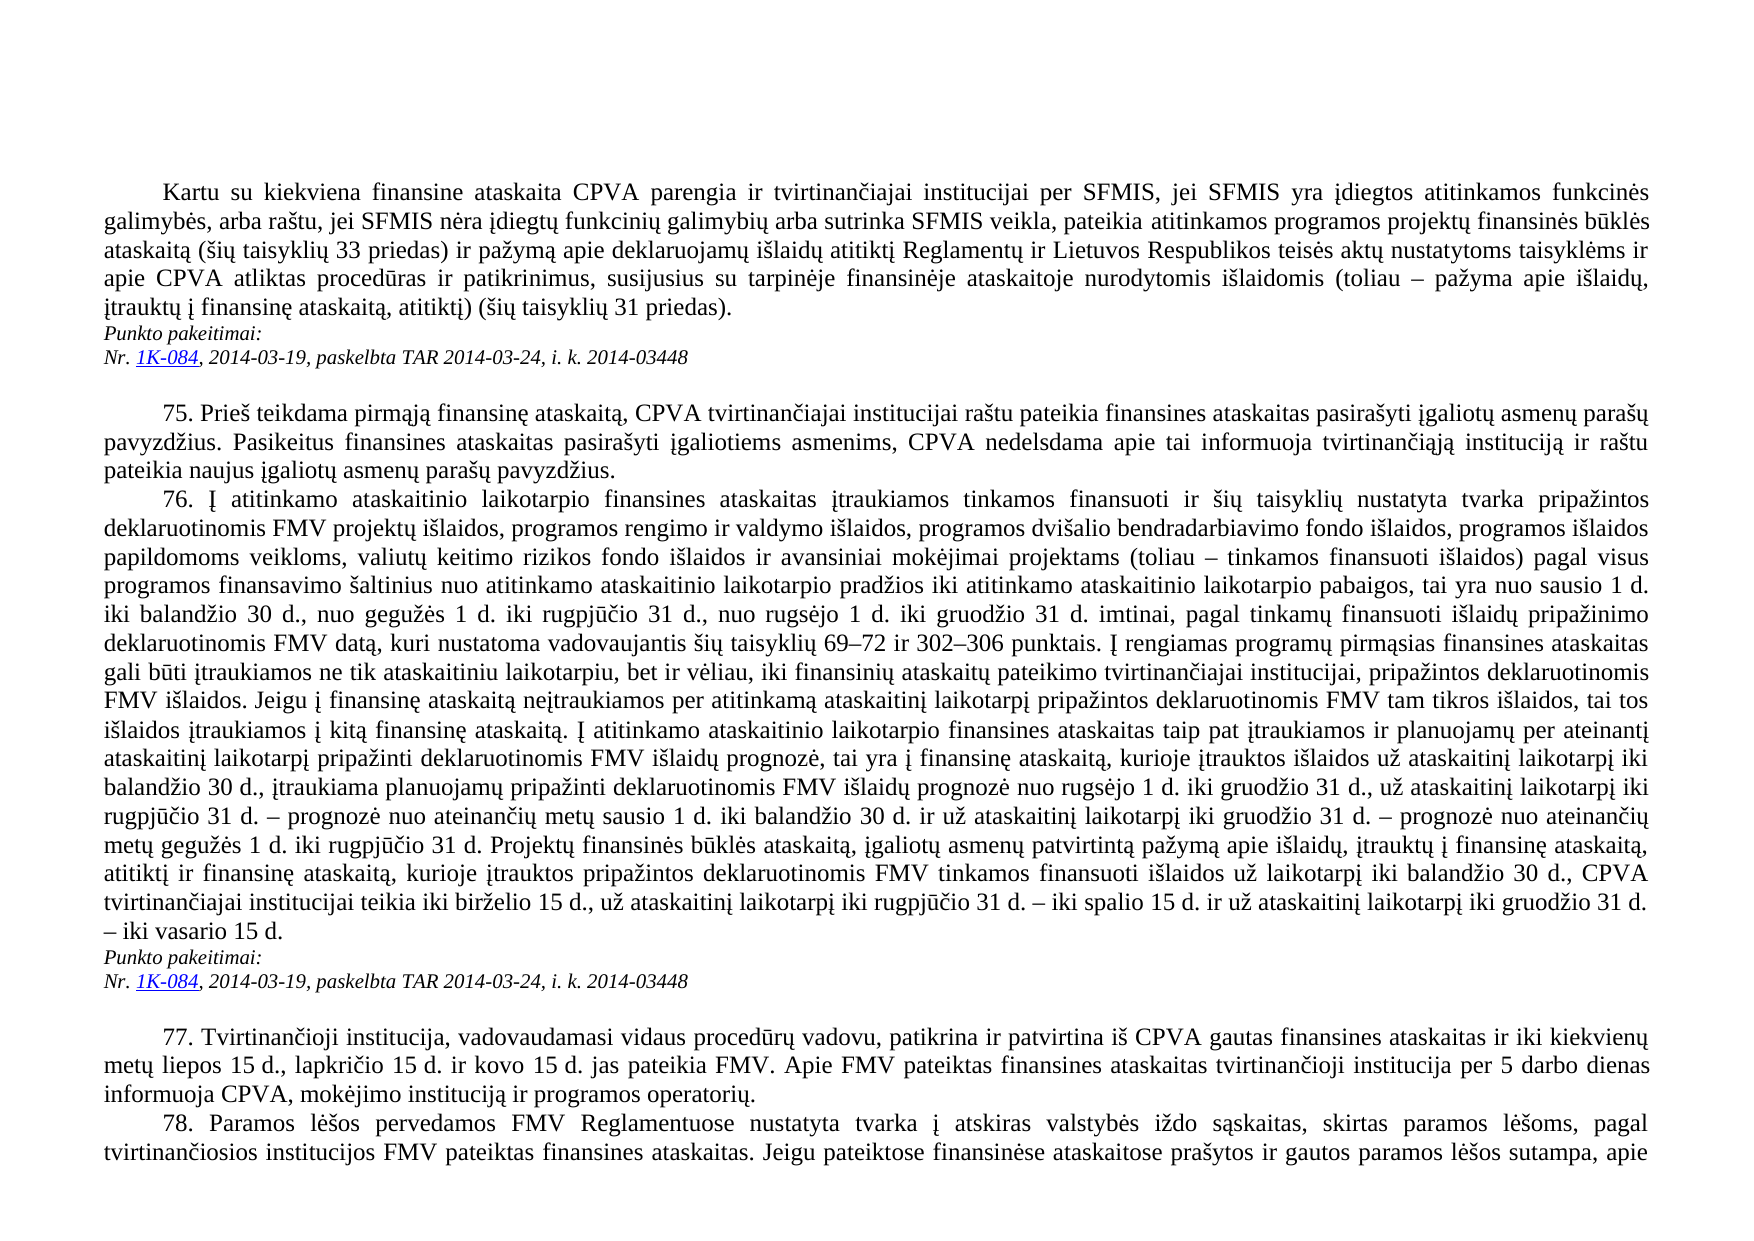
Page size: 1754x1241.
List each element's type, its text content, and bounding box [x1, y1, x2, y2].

text 76. Į atitinkamo ataskaitinio laikotarpio finansines ataskaitas įtraukiamos tinkamos finansuoti ir šių taisyklių nustatyta tvarka pripažintos deklaruotinomis FMV projektų išlaidos, programos rengimo ir valdymo išlaidos, programos dvišalio bendradarbiavimo fondo išlaidos, programos išlaidos papildomoms veikloms, valiutų keitimo rizikos fondo išlaidos ir avansiniai mokėjimai projektams (toliau – tinkamos finansuoti išlaidos) pagal visus programos finansavimo šaltinius nuo atitinkamo ataskaitinio laikotarpio pradžios iki atitinkamo ataskaitinio laikotarpio pabaigos, tai yra nuo sausio 1 d. iki balandžio 30 d., nuo gegužės 1 d. iki rugpjūčio 31 d., nuo rugsėjo 1 d. iki gruodžio 31 d. imtinai, pagal tinkamų finansuoti išlaidų pripažinimo deklaruotinomis FMV datą, kuri nustatoma vadovaujantis šių taisyklių 69–72 ir 302–306 punktais. Į rengiamas programų pirmąsias finansines ataskaitas gali būti įtraukiamos ne tik ataskaitiniu laikotarpiu, bet ir vėliau, iki finansinių ataskaitų pateikimo tvirtinančiajai institucijai, pripažintos deklaruotinomis FMV išlaidos. Jeigu į finansinę ataskaitą neįtraukiamos per atitinkamą ataskaitinį laikotarpį pripažintos deklaruotinomis FMV tam tikros išlaidos, tai tos išlaidos įtraukiamos į kitą finansinę ataskaitą. Į atitinkamo ataskaitinio laikotarpio finansines ataskaitas taip pat įtraukiamos ir planuojamų per ateinantį ataskaitinį laikotarpį pripažinti deklaruotinomis FMV išlaidų prognozė, tai yra į finansinę ataskaitą, kurioje įtrauktos išlaidos už ataskaitinį laikotarpį iki balandžio 30 d., įtraukiama planuojamų pripažinti deklaruotinomis FMV išlaidų prognozė nuo rugsėjo 1 d. iki gruodžio 31 d., už ataskaitinį laikotarpį iki rugpjūčio 31 d. – prognozė nuo ateinančių metų sausio 1 d. iki balandžio 30 d. ir už ataskaitinį laikotarpį iki gruodžio 31 d. – prognozė nuo ateinančių metų gegužės 1 d. iki rugpjūčio 31 d. Projektų finansinės būklės ataskaitą, įgaliotų asmenų patvirtintą pažymą apie išlaidų, įtrauktų į finansinę ataskaitą, atitiktį ir finansinę ataskaitą, kurioje įtrauktos pripažintos deklaruotinomis FMV tinkamos finansuoti išlaidos už laikotarpį iki balandžio 30 d., CPVA tvirtinančiajai institucijai teikia iki birželio 15 d., už ataskaitinį laikotarpį iki rugpjūčio 31 d. – iki spalio 15 d. ir už ataskaitinį laikotarpį iki gruodžio 31 d. – iki vasario 15 d. [103, 484, 1651, 945]
text Nr. 1K-084, 2014-03-19, paskelbta TAR 2014-03-24, i. k. 2014-03448 [103, 969, 1651, 993]
text 77. Tvirtinančioji institucija, vadovaudamasi vidaus procedūrų vadovu, patikrina ir patvirtina iš CPVA gautas finansines ataskaitas ir iki kiekvienų metų liepos 15 d., lapkričio 15 d. ir kovo 15 d. jas pateikia FMV. Apie FMV pateiktas finansines ataskaitas tvirtinančioji institucija per 5 darbo dienas informuoja CPVA, mokėjimo instituciją ir programos operatorių. [103, 1022, 1651, 1108]
text Kartu su kiekviena finansine ataskaita CPVA parengia ir tvirtinančiajai institucijai per SFMIS, jei SFMIS yra įdiegtos atitinkamos funkcinės galimybės, arba raštu, jei SFMIS nėra įdiegtų funkcinių galimybių arba sutrinka SFMIS veikla, pateikia atitinkamos programos projektų finansinės būklės ataskaitą (šių taisyklių 33 priedas) ir pažymą apie deklaruojamų išlaidų atitiktį Reglamentų ir Lietuvos Respublikos teisės aktų nustatytoms taisyklėms ir apie CPVA atliktas procedūras ir patikrinimus, susijusius su tarpinėje finansinėje ataskaitoje nurodytomis išlaidomis (toliau – pažyma apie išlaidų, įtrauktų į finansinę ataskaitą, atitiktį) (šių taisyklių 31 priedas). [103, 177, 1651, 321]
text Punkto pakeitimai: [103, 321, 1651, 345]
text 78. Paramos lėšos pervedamos FMV Reglamentuose nustatyta tvarka į atskiras valstybės iždo sąskaitas, skirtas paramos lėšoms, pagal tvirtinančiosios institucijos FMV pateiktas finansines ataskaitas. Jeigu pateiktose finansinėse ataskaitose prašytos ir gautos paramos lėšos sutampa, apie [103, 1108, 1651, 1165]
text Punkto pakeitimai: [103, 945, 1651, 969]
text 75. Prieš teikdama pirmąją finansinę ataskaitą, CPVA tvirtinančiajai institucijai raštu pateikia finansines ataskaitas pasirašyti įgaliotų asmenų parašų pavyzdžius. Pasikeitus finansines ataskaitas pasirašyti įgaliotiems asmenims, CPVA nedelsdama apie tai informuoja tvirtinančiąją instituciją ir raštu pateikia naujus įgaliotų asmenų parašų pavyzdžius. [103, 398, 1651, 484]
text Nr. 1K-084, 2014-03-19, paskelbta TAR 2014-03-24, i. k. 2014-03448 [103, 345, 1651, 369]
